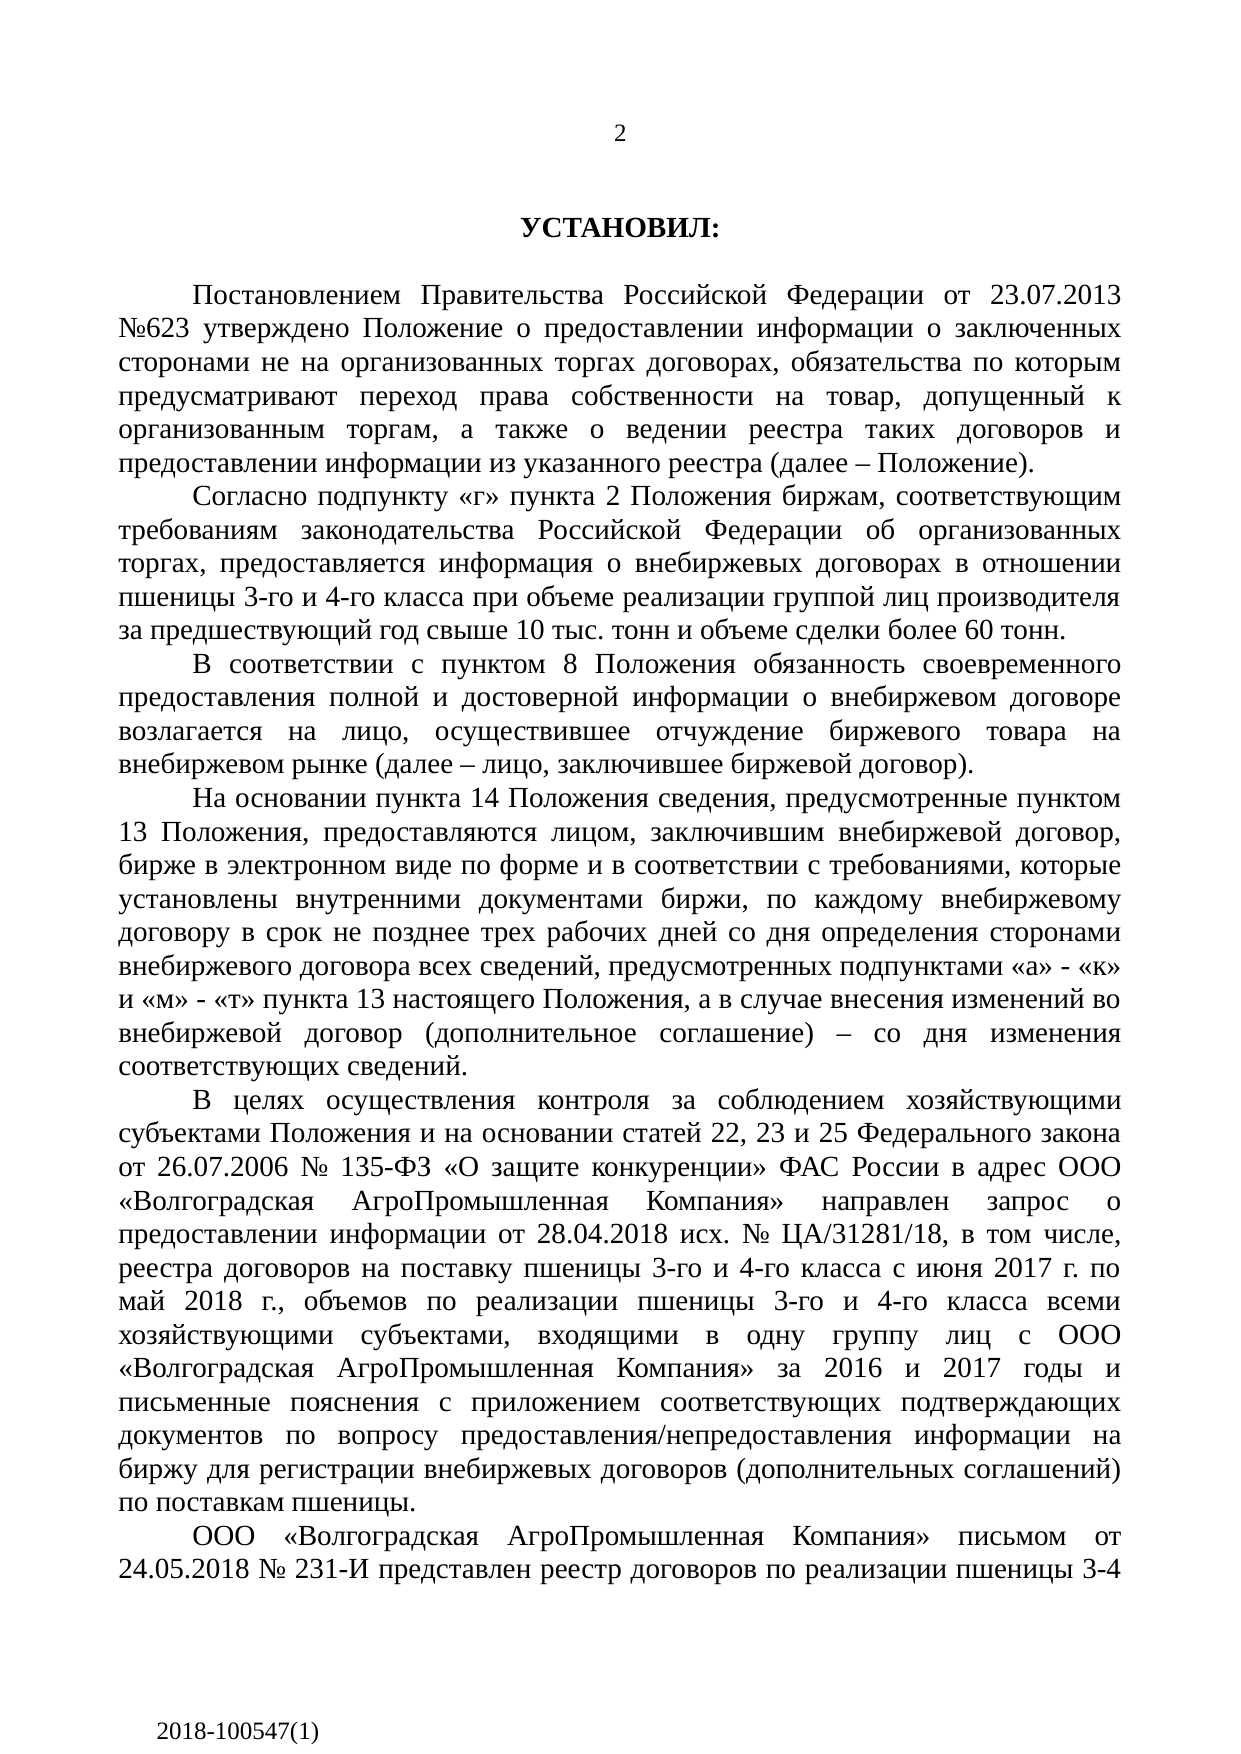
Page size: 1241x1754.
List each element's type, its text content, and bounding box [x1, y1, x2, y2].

text В целях осуществления контроля за соблюдением хозяйствующими субъектами Положения и на основании статей 22, 23 и 25 Федерального закона от 26.07.2006 № 135-ФЗ «О защите конкуренции» ФАС России в адрес ООО «Волгоградская АгроПромышленная Компания» направлен запрос о предоставлении информации от 28.04.2018 исх. № ЦА/31281/18, в том числе, реестра договоров на поставку пшеницы 3-го и 4-го класса с июня 2017 г. по май 2018 г., объемов по реализации пшеницы 3-го и 4-го класса всеми хозяйствующими субъектами, входящими в одну группу лиц с ООО «Волгоградская АгроПромышленная Компания» за 2016 и 2017 годы и письменные пояснения с приложением соответствующих подтверждающих документов по вопросу предоставления/непредоставления информации на биржу для регистрации внебиржевых договоров (дополнительных соглашений) по поставкам пшеницы. [118, 1082, 1122, 1518]
text В соответствии с пунктом 8 Положения обязанность своевременного предоставления полной и достоверной информации о внебиржевом договоре возлагается на лицо, осуществившее отчуждение биржевого товара на внебиржевом рынке (далее – лицо, заключившее биржевой договор). [118, 646, 1122, 780]
text УСТАНОВИЛ: [118, 210, 1122, 243]
text Согласно подпункту «г» пункта 2 Положения биржам, соответствующим требованиям законодательства Российской Федерации об организованных торгах, предоставляется информация о внебиржевых договорах в отношении пшеницы 3-го и 4-го класса при объеме реализации группой лиц производителя за предшествующий год свыше 10 тыс. тонн и объеме сделки более 60 тонн. [118, 478, 1122, 646]
text Постановлением Правительства Российской Федерации от 23.07.2013 №623 утверждено Положение о предоставлении информации о заключенных сторонами не на организованных торгах договорах, обязательства по которым предусматривают переход права собственности на товар, допущенный к организованным торгам, а также о ведении реестра таких договоров и предоставлении информации из указанного реестра (далее – Положение). [118, 277, 1122, 478]
text На основании пункта 14 Положения сведения, предусмотренные пунктом 13 Положения, предоставляются лицом, заключившим внебиржевой договор, бирже в электронном виде по форме и в соответствии с требованиями, которые установлены внутренними документами биржи, по каждому внебиржевому договору в срок не позднее трех рабочих дней со дня определения сторонами внебиржевого договора всех сведений, предусмотренных подпунктами «а» - «к» и «м» - «т» пункта 13 настоящего Положения, а в случае внесения изменений во внебиржевой договор (дополнительное соглашение) – со дня изменения соответствующих сведений. [118, 780, 1122, 1082]
text ООО «Волгоградская АгроПромышленная Компания» письмом от 24.05.2018 № 231-И представлен реестр договоров по реализации пшеницы 3-4 [118, 1518, 1122, 1585]
